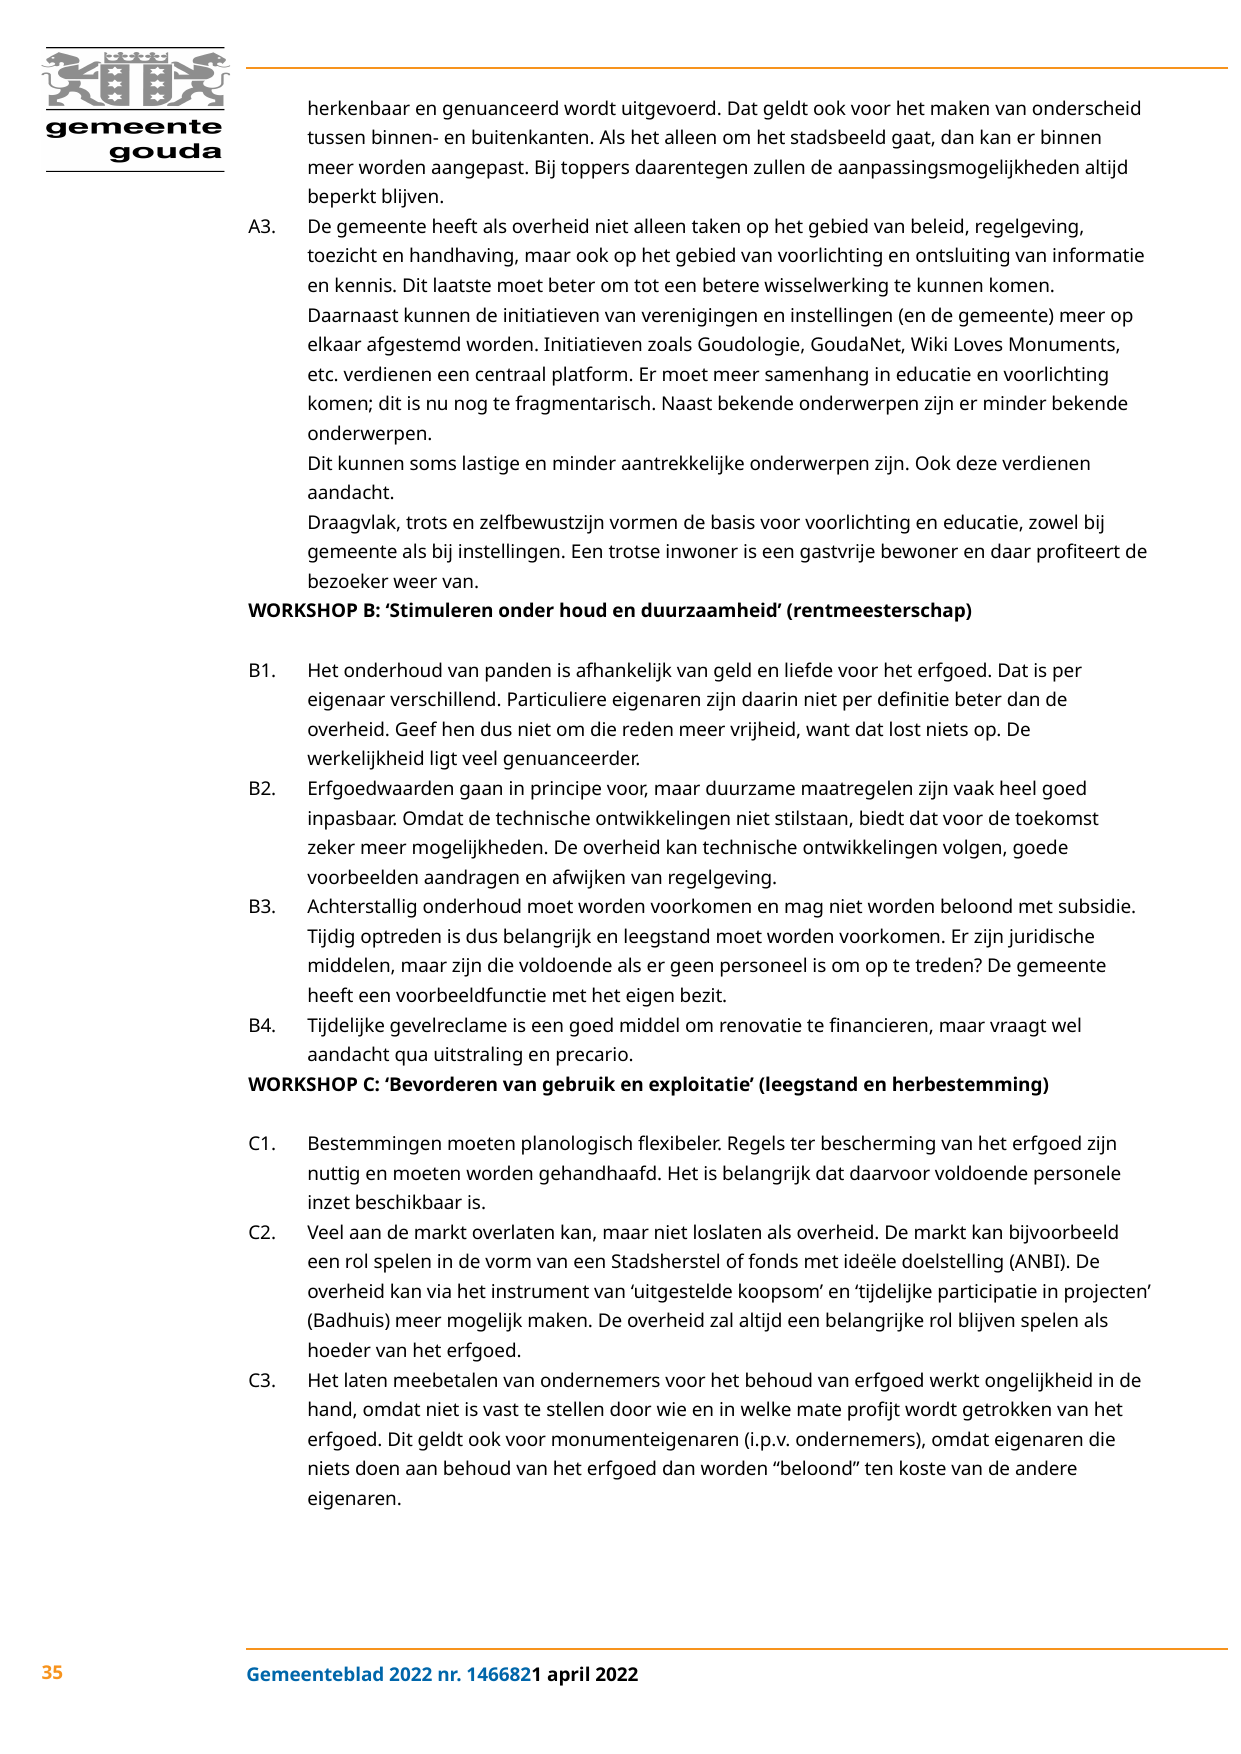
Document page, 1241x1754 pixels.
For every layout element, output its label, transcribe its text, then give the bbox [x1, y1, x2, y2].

list Achterstallig onderhoud moet worden voorkomen en mag niet worden beloond met subsidie. Tijdig optreden is dus belangrijk en leegstand moet worden voorkomen. Er zijn juridische middelen, maar zijn die voldoende als er geen personeel is om op te treden? De gemeente heeft een voorbeeldfunctie met het eigen bezit. [248, 893, 1152, 1008]
list Het onderhoud van panden is afhankelijk van geld en liefde voor het erfgoed. Dat is per eigenaar verschillend. Particuliere eigenaren zijn daarin niet per definitie beter dan de overheid. Geef hen dus niet om die reden meer vrijheid, want dat lost niets op. De werkelijkheid ligt veel genuanceerder. [248, 657, 1152, 771]
list Bestemmingen moeten planologisch flexibeler. Regels ter bescherming van het erfgoed zijn nuttig en moeten worden gehandhaafd. Het is belangrijk dat daarvoor voldoende personele inzet beschikbaar is. [248, 1130, 1152, 1215]
text WORKSHOP C: ‘Bevorderen van gebruik en exploitatie’ (leegstand en herbestemming) [248, 1071, 1152, 1097]
text WORKSHOP B: ‘Stimuleren onder­ houd en duurzaamheid’ (rentmeesterschap) [248, 598, 1152, 623]
list Draagvlak, trots en zelfbewustzijn vormen de basis voor voorlichting en educatie, zowel bij gemeente als bij instellingen. Een trotse inwoner is een gastvrije bewoner en daar profiteert de bezoeker weer van. [248, 509, 1152, 594]
list herkenbaar en genuanceerd wordt uitgevoerd. Dat geldt ook voor het maken van onderscheid tussen binnen- en buitenkanten. Als het alleen om het stadsbeeld gaat, dan kan er binnen meer worden aangepast. Bij toppers daarentegen zullen de aanpassingsmogelijkheden altijd beperkt blijven. [248, 95, 1152, 209]
list Het laten meebetalen van ondernemers voor het behoud van erfgoed werkt ongelijkheid in de hand, omdat niet is vast te stellen door wie en in welke mate profijt wordt getrokken van het erfgoed. Dit geldt ook voor monumenteigenaren (i.p.v. ondernemers), omdat eigenaren die niets doen aan behoud van het erfgoed dan worden “beloond” ten koste van de andere eigenaren. [248, 1367, 1152, 1511]
list Veel aan de markt overlaten kan, maar niet loslaten als overheid. De markt kan bijvoorbeeld een rol spelen in de vorm van een Stadsherstel of fonds met ideële doelstelling (ANBI). De overheid kan via het instrument van ‘uitgestelde koopsom’ en ‘tijdelijke participatie in projecten’ (Badhuis) meer mogelijk maken. De overheid zal altijd een belangrijke rol blijven spelen als hoeder van het erfgoed. [248, 1219, 1152, 1363]
list Erfgoedwaarden gaan in principe voor, maar duurzame maatregelen zijn vaak heel goed inpasbaar. Omdat de technische ontwikkelingen niet stilstaan, biedt dat voor de toekomst zeker meer mogelijkheden. De overheid kan technische ontwikkelingen volgen, goede voorbeelden aandragen en afwijken van regelgeving. [248, 775, 1152, 890]
list De gemeente heeft als overheid niet alleen taken op het gebied van beleid, regelgeving, toezicht en handhaving, maar ook op het gebied van voorlichting en ontsluiting van informatie en kennis. Dit laatste moet beter om tot een betere wisselwerking te kunnen komen. [248, 213, 1152, 298]
list Tijdelijke gevelreclame is een goed middel om renovatie te financieren, maar vraagt wel aandacht qua uitstraling en precario. [248, 1012, 1152, 1067]
list Dit kunnen soms lastige en minder aantrekkelijke onderwerpen zijn. Ook deze verdienen aandacht. [248, 450, 1152, 505]
list Daarnaast kunnen de initiatieven van verenigingen en instellingen (en de gemeente) meer op elkaar afgestemd worden. Initiatieven zoals Goudologie, GoudaNet, Wiki Loves Monuments, etc. verdienen een centraal platform. Er moet meer samenhang in educatie en voorlichting komen; dit is nu nog te fragmentarisch. Naast bekende onderwerpen zijn er minder bekende onderwerpen. [248, 302, 1152, 446]
picture [41, 47, 231, 172]
